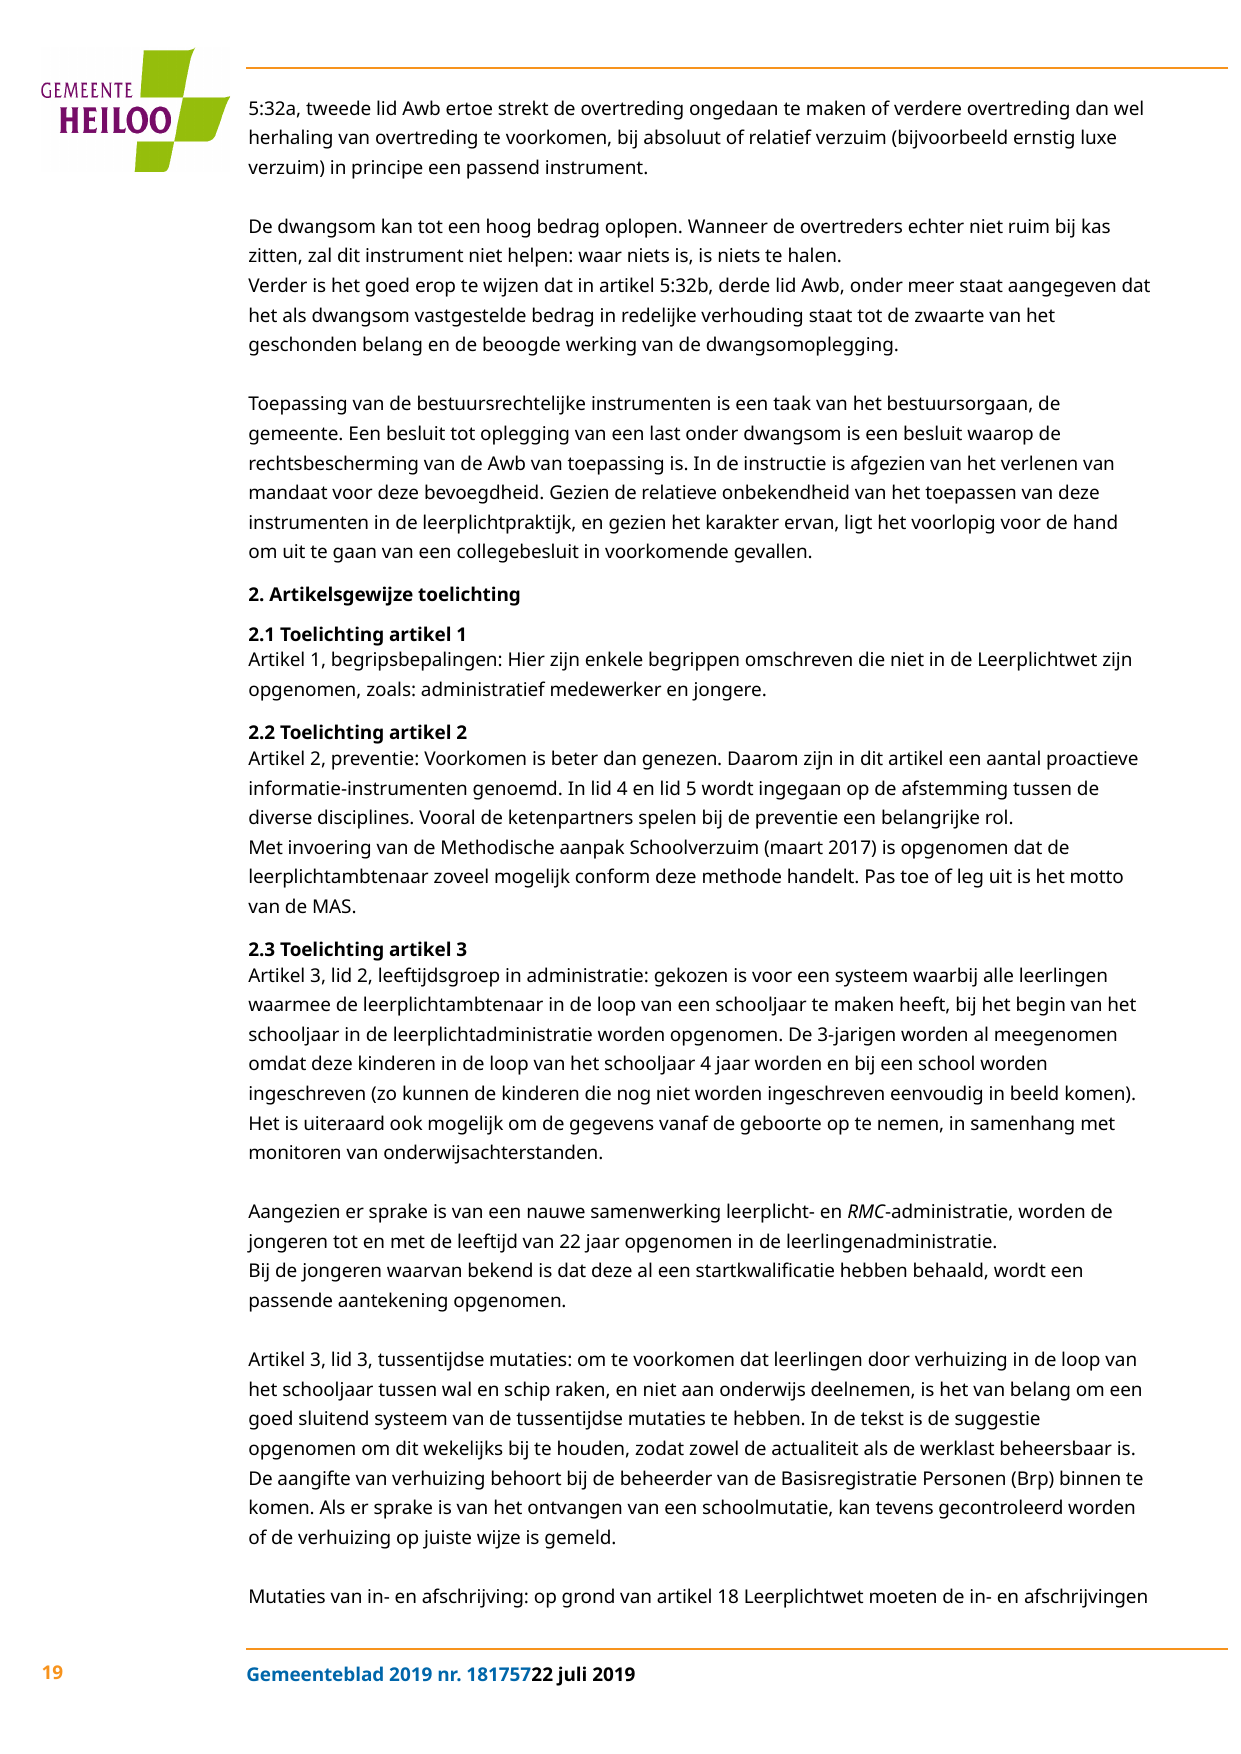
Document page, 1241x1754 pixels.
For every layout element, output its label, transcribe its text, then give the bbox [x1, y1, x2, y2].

picture [41, 47, 231, 172]
text Artikel 2, preventie: Voorkomen is beter dan genezen. Daarom zijn in dit artikel een aantal proactieve informatie-instrumenten genoemd. In lid 4 en lid 5 wordt ingegaan op de afstemming tussen de diverse disciplines. Vooral de ketenpartners spelen bij de preventie een belangrijke rol. [248, 745, 1152, 830]
text 2.1 Toelichting artikel 1 [248, 621, 1152, 647]
text Met invoering van de Methodische aanpak Schoolverzuim (maart 2017) is opgenomen dat de leerplichtambtenaar zoveel mogelijk conform deze methode handelt. Pas toe of leg uit is het motto van de MAS. [248, 834, 1152, 919]
text 2.2 Toelichting artikel 2 [248, 719, 1152, 745]
text De dwangsom kan tot een hoog bedrag oplopen. Wanneer de overtreders echter niet ruim bij kas zitten, zal dit instrument niet helpen: waar niets is, is niets te halen. [248, 213, 1152, 268]
text 5:32a, tweede lid Awb ertoe strekt de overtreding ongedaan te maken of verdere overtreding dan wel herhaling van overtreding te voorkomen, bij absoluut of relatief verzuim (bijvoorbeeld ernstig luxe verzuim) in principe een passend instrument. [248, 95, 1152, 180]
text Artikel 1, begripsbepalingen: Hier zijn enkele begrippen omschreven die niet in de Leerplichtwet zijn opgenomen, zoals: administratief medewerker en jongere. [248, 647, 1152, 702]
text Bij de jongeren waarvan bekend is dat deze al een startkwalificatie hebben behaald, wordt een passende aantekening opgenomen. [248, 1258, 1152, 1313]
text 2. Artikelsgewijze toelichting [248, 582, 1152, 607]
text 2.3 Toelichting artikel 3 [248, 936, 1152, 962]
text Artikel 3, lid 3, tussentijdse mutaties: om te voorkomen dat leerlingen door verhuizing in de loop van het schooljaar tussen wal en schip raken, en niet aan onderwijs deelnemen, is het van belang om een goed sluitend systeem van de tussentijdse mutaties te hebben. In de tekst is de suggestie opgenomen om dit wekelijks bij te houden, zodat zowel de actualiteit als de werklast beheersbaar is. De aangifte van verhuizing behoort bij de beheerder van de Basisregistratie Personen (Brp) binnen te komen. Als er sprake is van het ontvangen van een schoolmutatie, kan tevens gecontroleerd worden of de verhuizing op juiste wijze is gemeld. [248, 1346, 1152, 1550]
text Artikel 3, lid 2, leeftijdsgroep in administratie: gekozen is voor een systeem waarbij alle leerlingen waarmee de leerplichtambtenaar in de loop van een schooljaar te maken heeft, bij het begin van het schooljaar in de leerplichtadministratie worden opgenomen. De 3-jarigen worden al meegenomen omdat deze kinderen in de loop van het schooljaar 4 jaar worden en bij een school worden ingeschreven (zo kunnen de kinderen die nog niet worden ingeschreven eenvoudig in beeld komen). Het is uiteraard ook mogelijk om de gegevens vanaf de geboorte op te nemen, in samenhang met monitoren van onderwijsachterstanden. [248, 962, 1152, 1165]
text Mutaties van in- en afschrijving: op grond van artikel 18 Leerplichtwet moeten de in- en afschrijvingen [248, 1583, 1152, 1609]
text Aangezien er sprake is van een nauwe samenwerking leerplicht- en RMC-administratie, worden de jongeren tot en met de leeftijd van 22 jaar opgenomen in de leerlingenadministratie. [248, 1198, 1152, 1254]
text Toepassing van de bestuursrechtelijke instrumenten is een taak van het bestuursorgaan, de gemeente. Een besluit tot oplegging van een last onder dwangsom is een besluit waarop de rechtsbescherming van de Awb van toepassing is. In de instructie is afgezien van het verlenen van mandaat voor deze bevoegdheid. Gezien de relatieve onbekendheid van het toepassen van deze instrumenten in de leerplichtpraktijk, en gezien het karakter ervan, ligt het voorlopig voor de hand om uit te gaan van een collegebesluit in voorkomende gevallen. [248, 391, 1152, 564]
text Verder is het goed erop te wijzen dat in artikel 5:32b, derde lid Awb, onder meer staat aangegeven dat het als dwangsom vastgestelde bedrag in redelijke verhouding staat tot de zwaarte van het geschonden belang en de beoogde werking van de dwangsomoplegging. [248, 272, 1152, 357]
